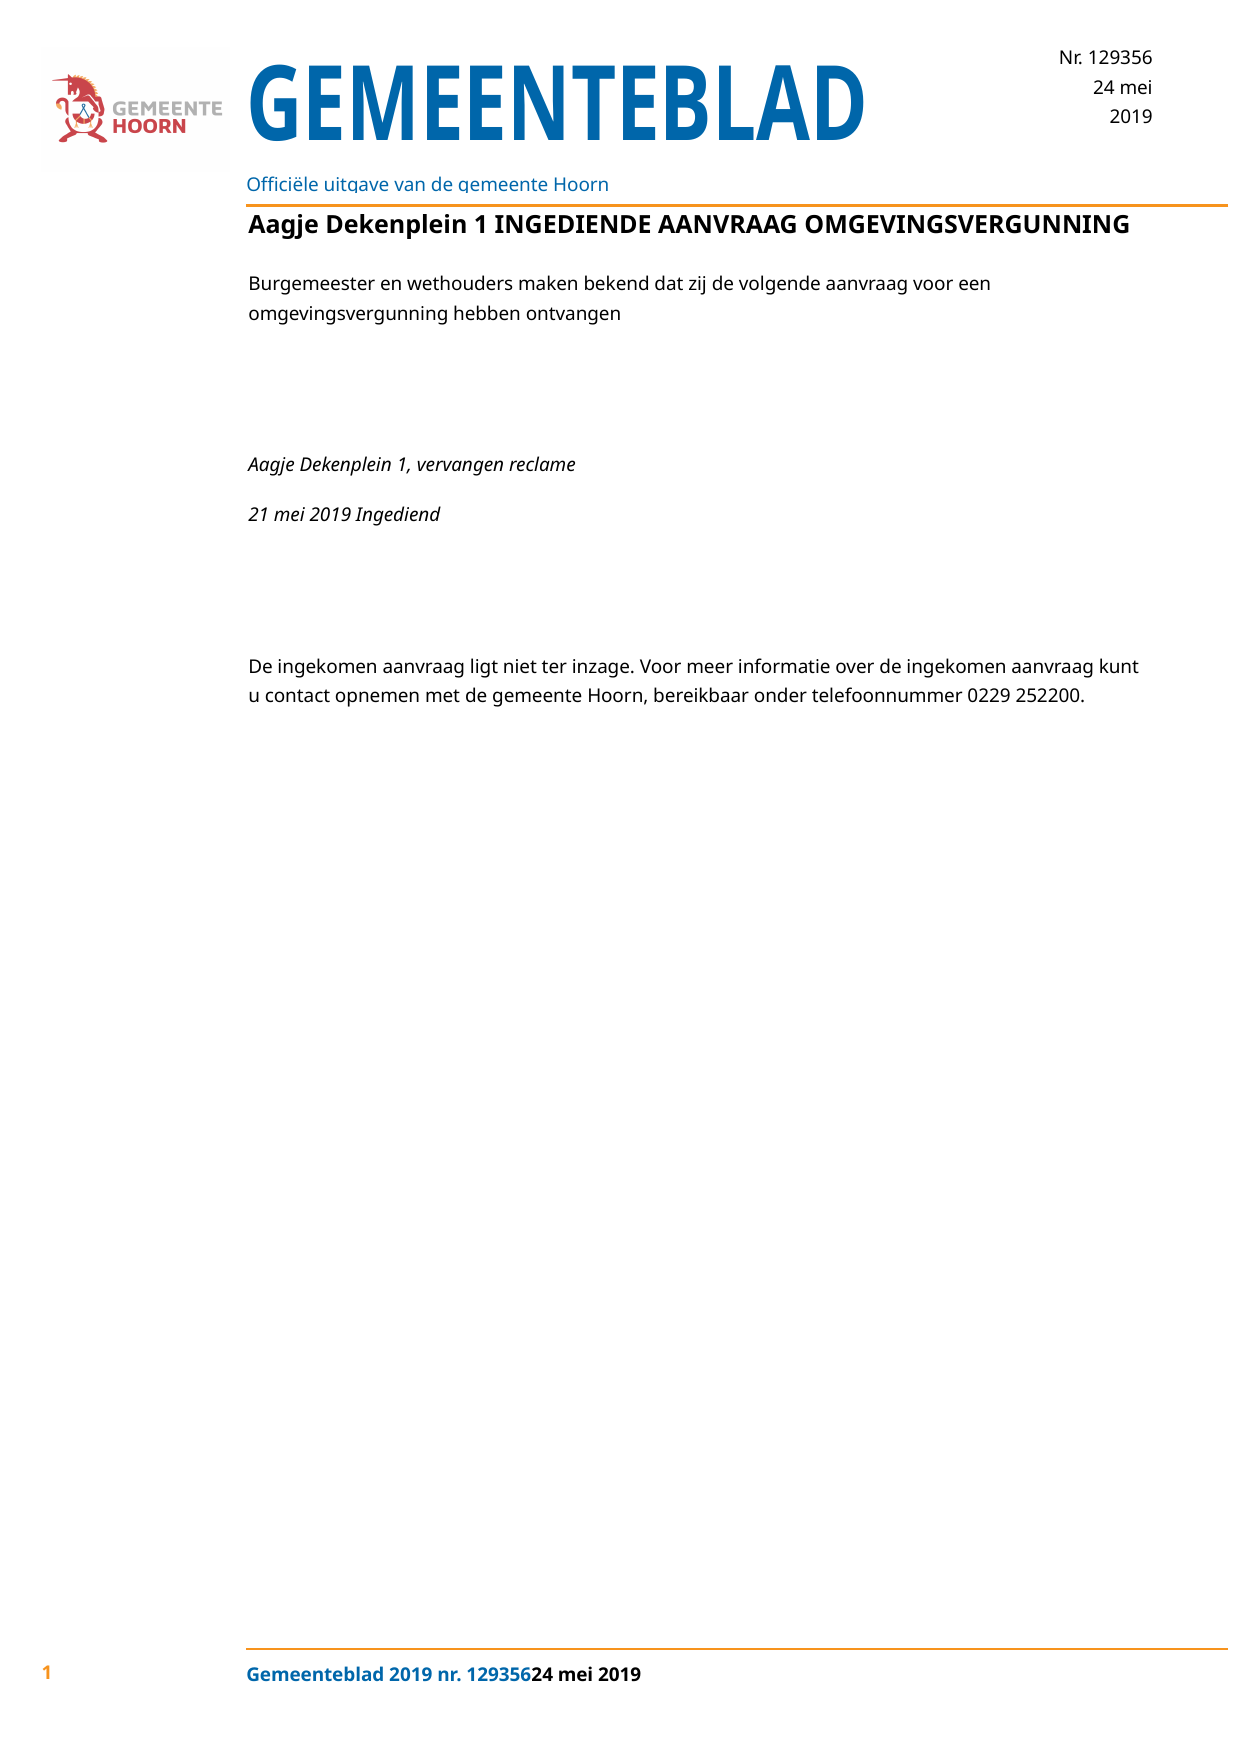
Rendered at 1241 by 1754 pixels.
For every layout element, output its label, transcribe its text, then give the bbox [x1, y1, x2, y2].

picture [41, 47, 231, 172]
text De ingekomen aanvraag ligt niet ter inzage. Voor meer informatie over de ingekomen aanvraag kunt u contact opnemen met de gemeente Hoorn, bereikbaar onder telefoonnummer 0229 252200. [248, 653, 1152, 708]
text 21 mei 2019 Ingediend [248, 502, 1152, 527]
text Aagje Dekenplein 1, vervangen reclame [248, 451, 1152, 477]
text Aagje Dekenplein 1 INGEDIENDE AANVRAAG OMGEVINGSVERGUNNING [248, 207, 1152, 241]
text Burgemeester en wethouders maken bekend dat zij de volgende aanvraag voor een omgevingsvergunning hebben ontvangen [248, 270, 1152, 326]
